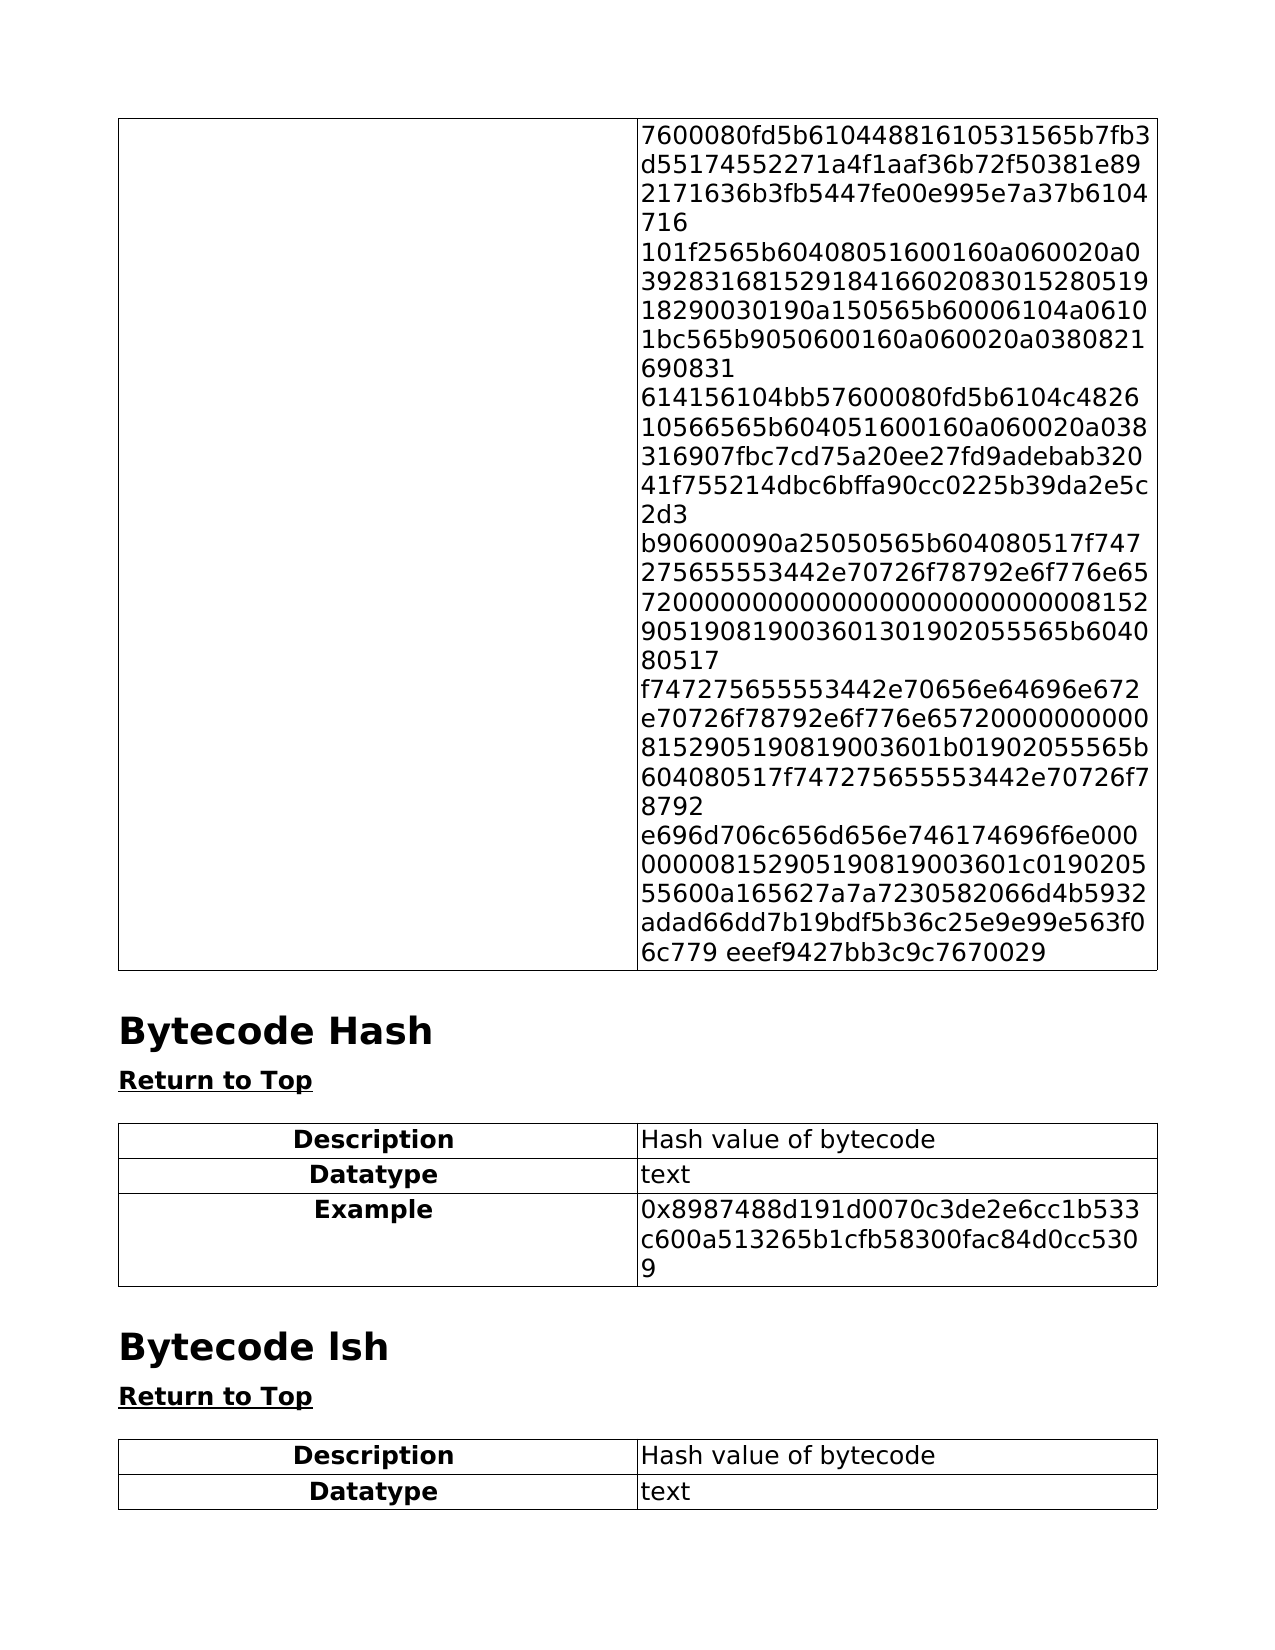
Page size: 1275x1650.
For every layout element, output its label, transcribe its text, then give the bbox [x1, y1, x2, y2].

table_cell text [638, 1159, 1157, 1193]
text Return to Top [118, 1066, 1157, 1095]
subtitle Bytecode Hash [118, 1010, 1157, 1053]
text Return to Top [118, 1382, 1157, 1411]
table_cell text [638, 1475, 1157, 1509]
table_cell [119, 119, 637, 970]
table_cell 0x8987488d191d0070c3de2e6cc1b533c600a513265b1cfb58300fac84d0cc5309 [638, 1194, 1157, 1286]
table_header Description [119, 1124, 637, 1157]
table_cell Datatype [119, 1475, 637, 1509]
table_cell Example [119, 1194, 637, 1286]
table_header Hash value of bytecode [638, 1124, 1157, 1157]
table_cell Datatype [119, 1159, 637, 1193]
table_cell 7600080fd5b61044881610531565b7fb3d55174552271a4f1aaf36b72f50381e892171636b3fb5447fe00e995e7a37b6104716 101f2565b60408051600160a060020a03928316815291841660208301528051918290030190a150565b60006104a06101bc565b9050600160a060020a0380821690831 614156104bb57600080fd5b6104c482610566565b604051600160a060020a038316907fbc7cd75a20ee27fd9adebab32041f755214dbc6bffa90cc0225b39da2e5c2d3 b90600090a25050565b604080517f747275655553442e70726f78792e6f776e6572000000000000000000000000008152905190819003601301902055565b604080517 f747275655553442e70656e64696e672e70726f78792e6f776e657200000000008152905190819003601b01902055565b604080517f747275655553442e70726f78792 e696d706c656d656e746174696f6e000000008152905190819003601c019020555600a165627a7a7230582066d4b5932adad66dd7b19bdf5b36c25e9e99e563f06c779 eeef9427bb3c9c7670029 [638, 119, 1157, 970]
subtitle Bytecode lsh [118, 1326, 1157, 1369]
table_header Hash value of bytecode [638, 1440, 1157, 1474]
table_header Description [119, 1440, 637, 1474]
